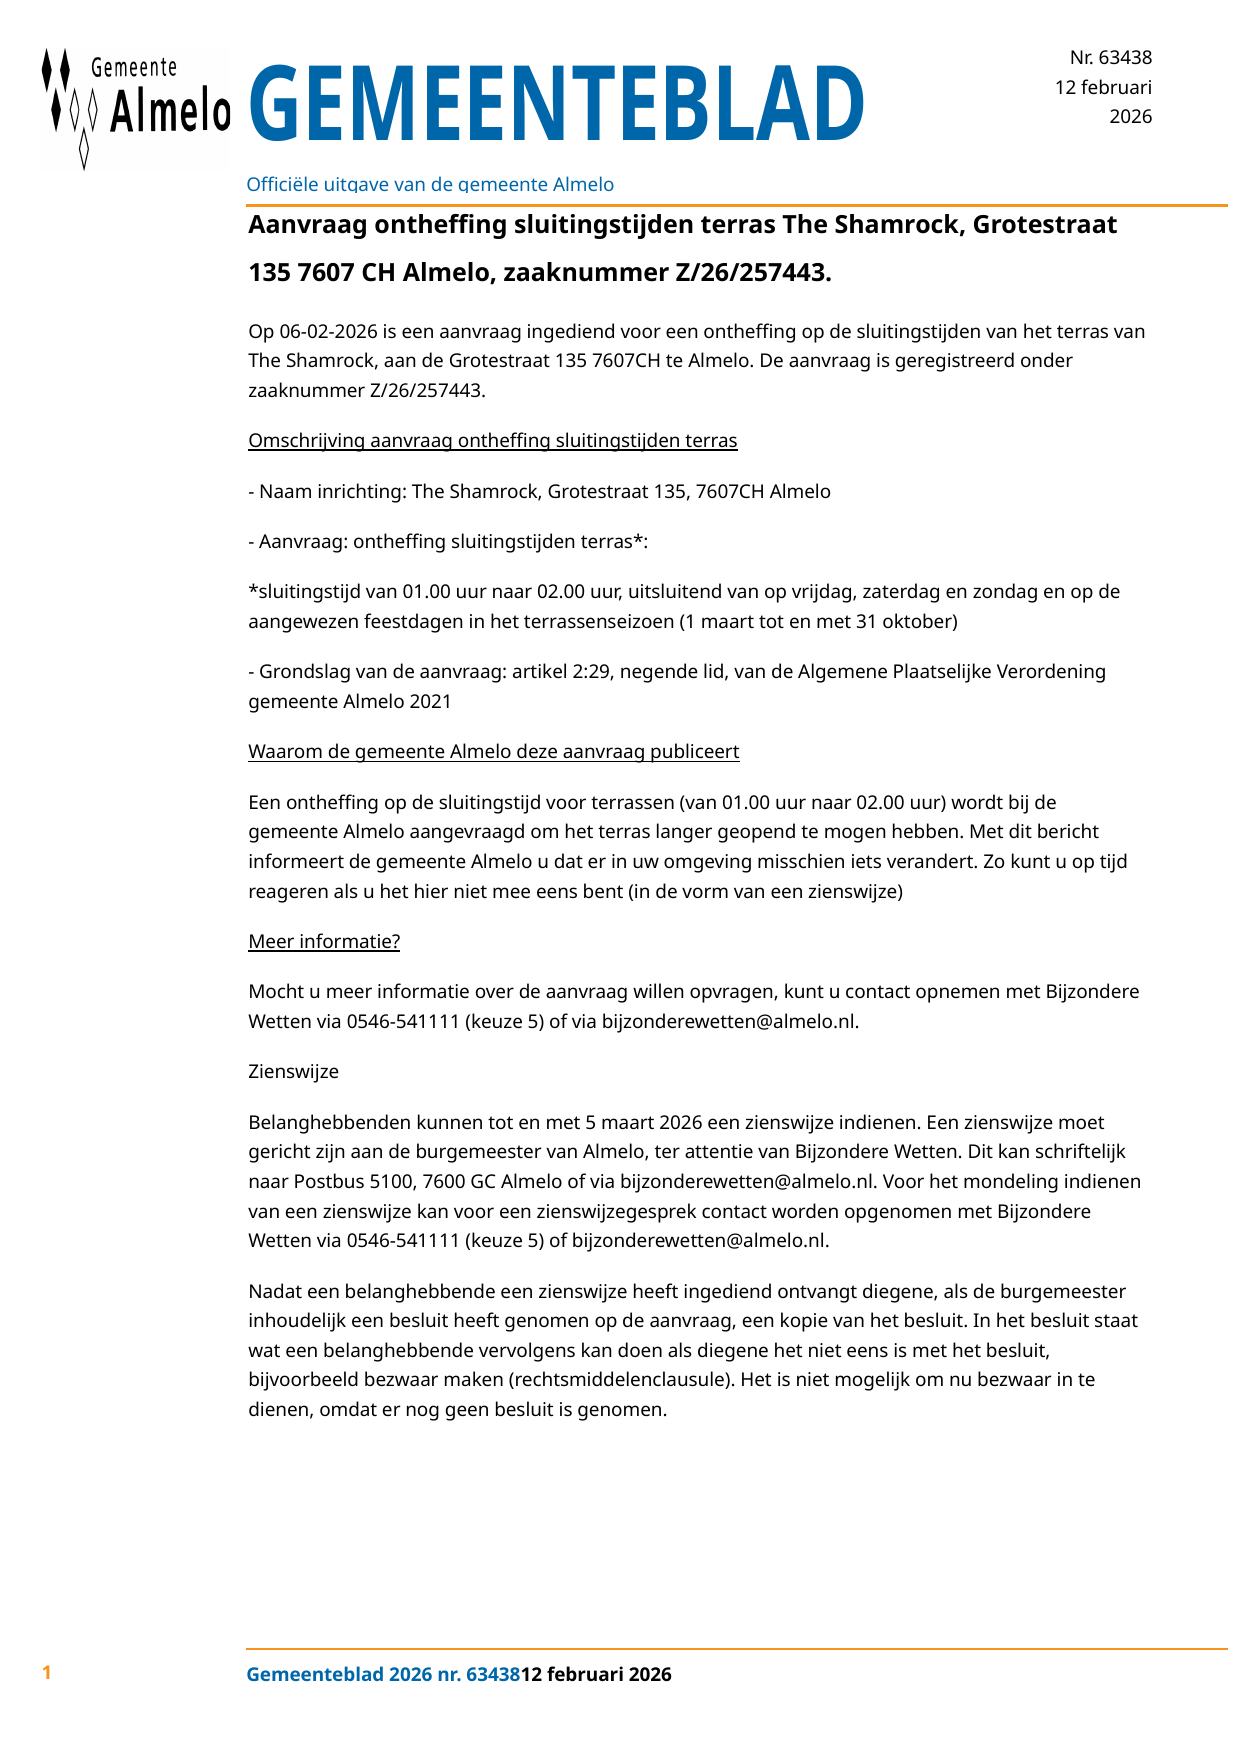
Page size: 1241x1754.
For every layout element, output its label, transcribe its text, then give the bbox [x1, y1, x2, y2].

text Aanvraag ontheffing sluitingstijden terras The Shamrock, Grotestraat 135 7607 CH Almelo, zaaknummer Z/26/257443. [248, 207, 1152, 288]
text Omschrijving aanvraag ontheffing sluitingstijden terras [248, 427, 1152, 453]
text Waarom de gemeente Almelo deze aanvraag publiceert [248, 739, 1152, 764]
text - Aanvraag: ontheffing sluitingstijden terras*: [248, 528, 1152, 554]
text *sluitingstijd van 01.00 uur naar 02.00 uur, uitsluitend van op vrijdag, zaterdag en zondag en op de aangewezen feestdagen in het terrassenseizoen (1 maart tot en met 31 oktober) [248, 579, 1152, 634]
text Zienswijze [248, 1059, 1152, 1084]
text Op 06-02-2026 is een aanvraag ingediend voor een ontheffing op de sluitingstijden van het terras van The Shamrock, aan de Grotestraat 135 7607CH te Almelo. De aanvraag is geregistreerd onder zaaknummer Z/26/257443. [248, 318, 1152, 403]
text Een ontheffing op de sluitingstijd voor terrassen (van 01.00 uur naar 02.00 uur) wordt bij de gemeente Almelo aangevraagd om het terras langer geopend te mogen hebben. Met dit bericht informeert de gemeente Almelo u dat er in uw omgeving misschien iets verandert. Zo kunt u op tijd reageren als u het hier niet mee eens bent (in de vorm van een zienswijze) [248, 789, 1152, 904]
text - Grondslag van de aanvraag: artikel 2:29, negende lid, van de Algemene Plaatselijke Verordening gemeente Almelo 2021 [248, 659, 1152, 714]
text - Naam inrichting: The Shamrock, Grotestraat 135, 7607CH Almelo [248, 478, 1152, 504]
text Belanghebbenden kunnen tot en met 5 maart 2026 een zienswijze indienen. Een zienswijze moet gericht zijn aan de burgemeester van Almelo, ter attentie van Bijzondere Wetten. Dit kan schriftelijk naar Postbus 5100, 7600 GC Almelo of via bijzonderewetten@almelo.nl. Voor het mondeling indienen van een zienswijze kan voor een zienswijzegesprek contact worden opgenomen met Bijzondere Wetten via 0546-541111 (keuze 5) of bijzonderewetten@almelo.nl. [248, 1109, 1152, 1253]
text Mocht u meer informatie over de aanvraag willen opvragen, kunt u contact opnemen met Bijzondere Wetten via 0546-541111 (keuze 5) of via bijzonderewetten@almelo.nl. [248, 979, 1152, 1034]
picture [41, 47, 231, 172]
text Meer informatie? [248, 928, 1152, 954]
text Nadat een belanghebbende een zienswijze heeft ingediend ontvangt diegene, als de burgemeester inhoudelijk een besluit heeft genomen op de aanvraag, een kopie van het besluit. In het besluit staat wat een belanghebbende vervolgens kan doen als diegene het niet eens is met het besluit, bijvoorbeeld bezwaar maken (rechtsmiddelenclausule). Het is niet mogelijk om nu bezwaar in te dienen, omdat er nog geen besluit is genomen. [248, 1278, 1152, 1422]
